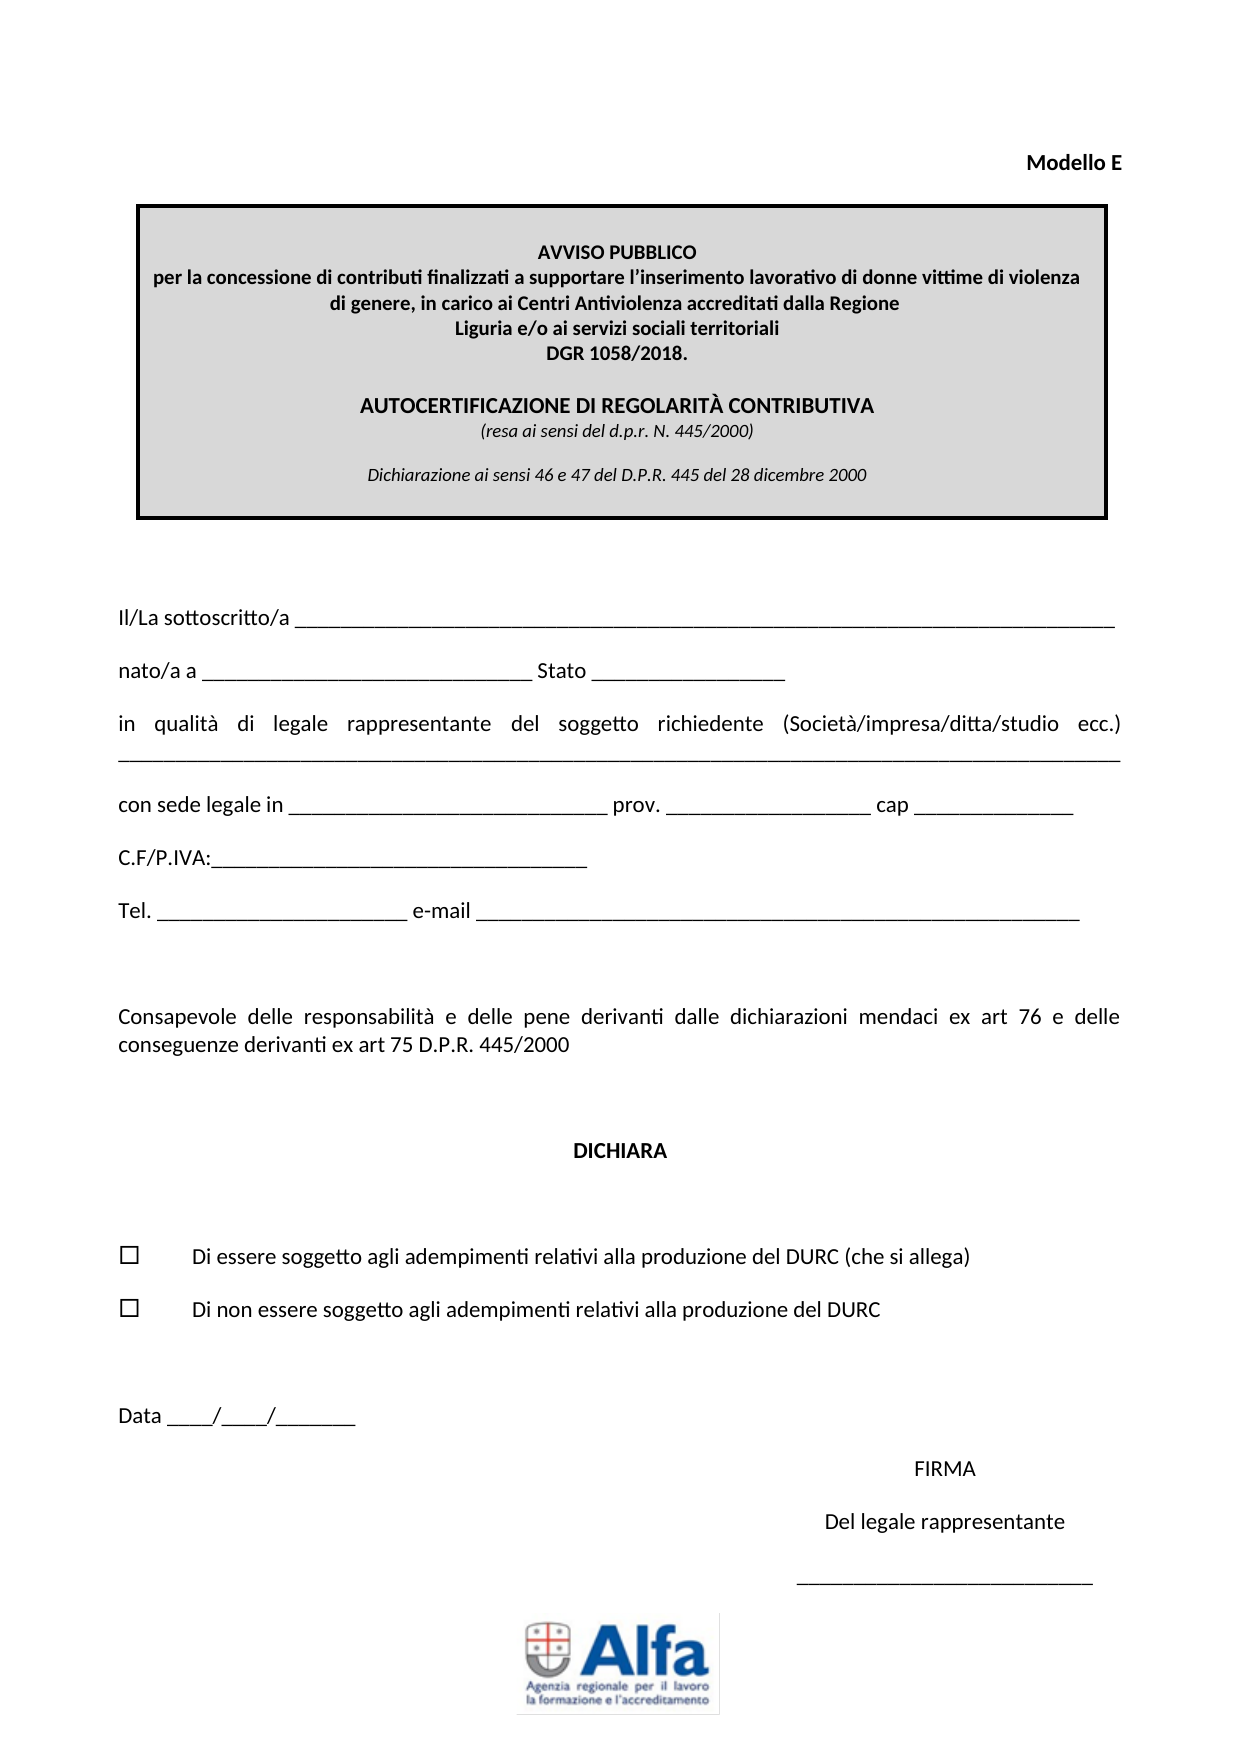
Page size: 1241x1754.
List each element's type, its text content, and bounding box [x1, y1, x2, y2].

text FIRMA [768, 1454, 1122, 1482]
text Il/La sottoscritto/a ________________________________________________________________________ [118, 603, 1122, 631]
text in qualità di legale rappresentante del soggetto richiedente (Società/impresa/ditta/studio ecc.) ________________________________________________________________________________________ [118, 709, 1122, 765]
text Tel. ______________________ e-mail _____________________________________________________ [118, 896, 1122, 924]
text DICHIARA [118, 1136, 1122, 1164]
text Modello E [118, 148, 1122, 176]
text C.F/P.IVA:_________________________________ [118, 843, 1122, 871]
list Di non essere soggetto agli adempimenti relativi alla produzione del DURC [118, 1295, 1122, 1323]
text con sede legale in ____________________________ prov. __________________ cap ______________ [118, 790, 1122, 818]
text nato/a a _____________________________ Stato _________________ [118, 656, 1122, 684]
picture [516, 1613, 723, 1718]
text __________________________ [768, 1561, 1122, 1588]
list Di essere soggetto agli adempimenti relativi alla produzione del DURC (che si allega) [118, 1242, 1122, 1270]
text Del legale rappresentante [768, 1507, 1122, 1536]
text Data ____/____/_______ [118, 1401, 1122, 1429]
text Consapevole delle responsabilità e delle pene derivanti dalle dichiarazioni mendaci ex art 76 e delle conseguenze derivanti ex art 75 D.P.R. 445/2000 [118, 1002, 1122, 1058]
